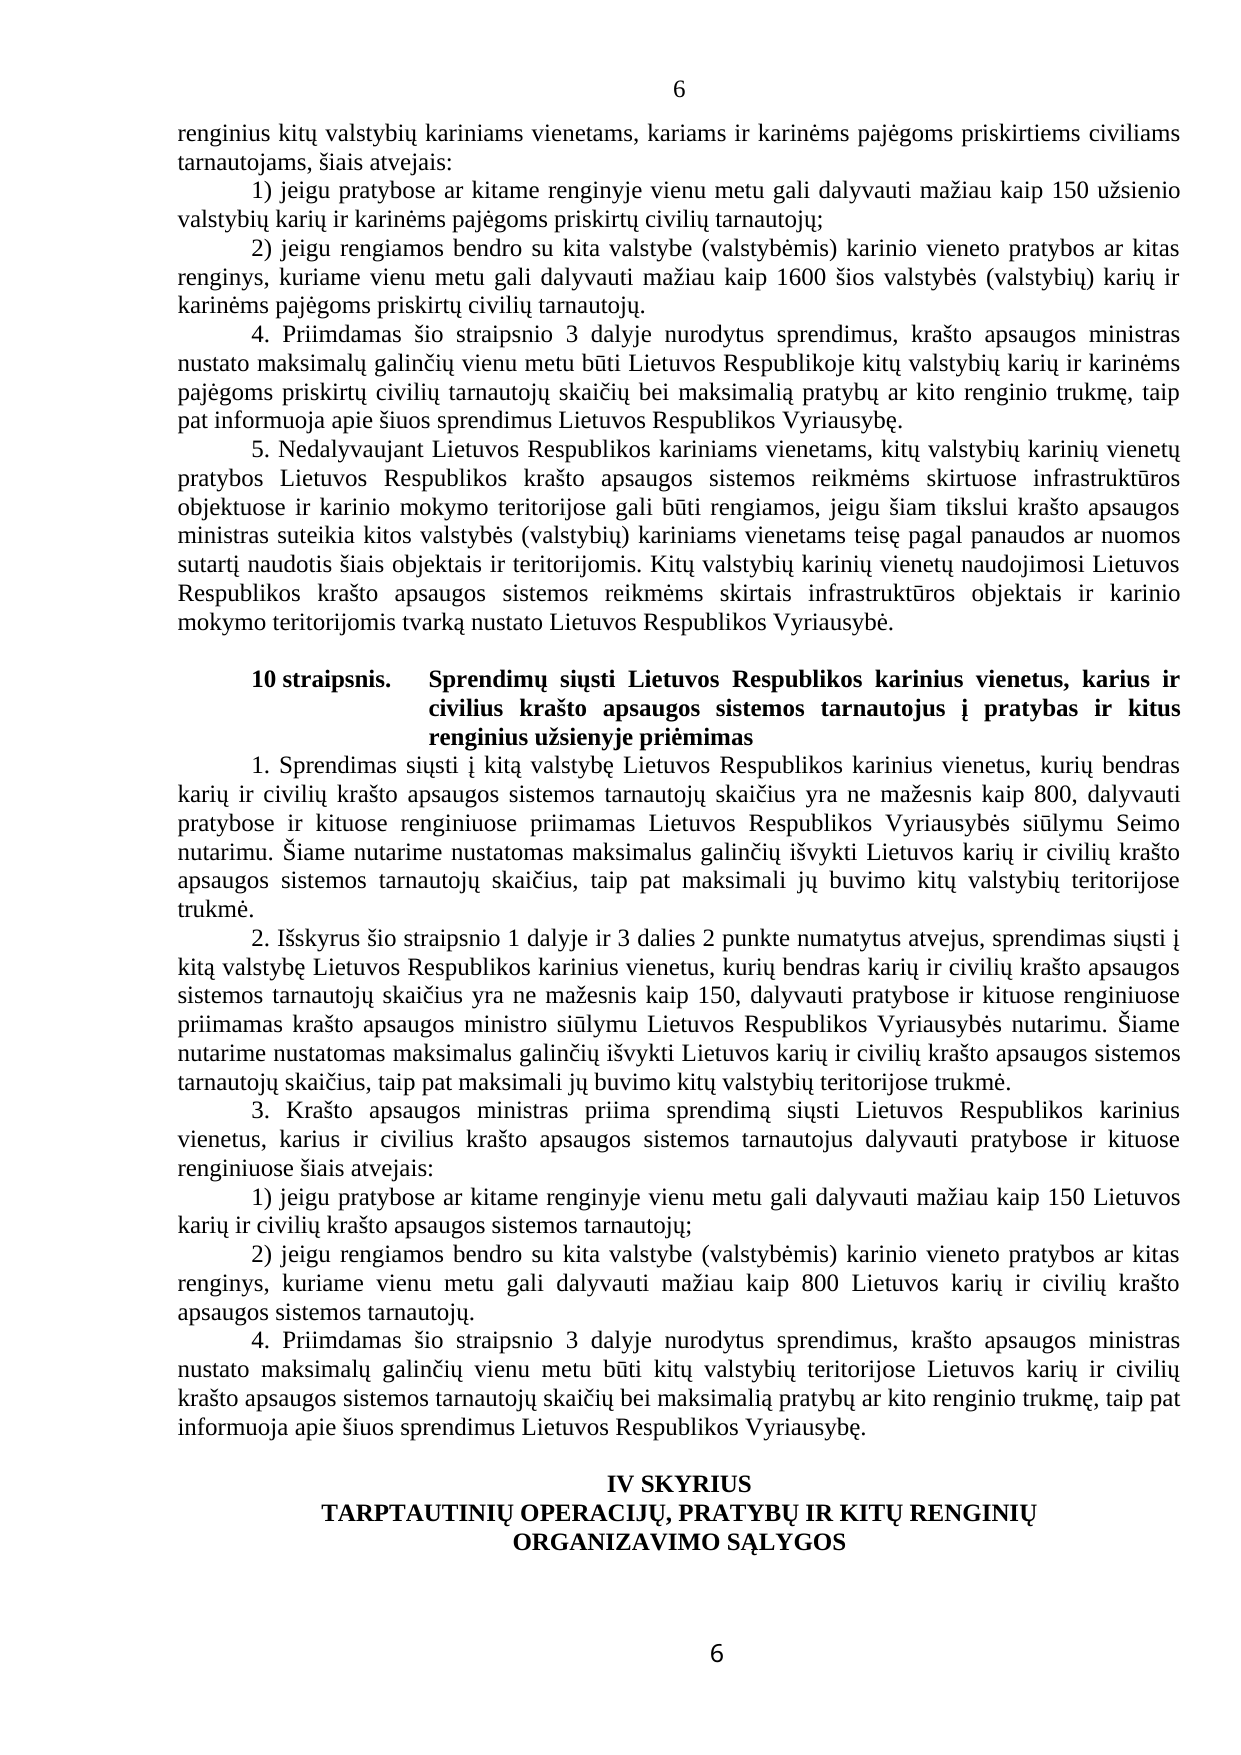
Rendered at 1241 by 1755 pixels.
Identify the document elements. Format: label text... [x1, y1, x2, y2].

text ORGANIZAVIMO SĄLYGOS [177, 1527, 1181, 1556]
text 1) jeigu pratybose ar kitame renginyje vienu metu gali dalyvauti mažiau kaip 150 užsienio valstybių karių ir karinėms pajėgoms priskirtų civilių tarnautojų; [177, 176, 1181, 233]
text 1) jeigu pratybose ar kitame renginyje vienu metu gali dalyvauti mažiau kaip 150 Lietuvos karių ir civilių krašto apsaugos sistemos tarnautojų; [177, 1182, 1181, 1239]
text TARPTAUTINIŲ OPERACIJŲ, PRATYBŲ IR KITŲ RENGINIŲ [177, 1498, 1181, 1527]
text 5. Nedalyvaujant Lietuvos Respublikos kariniams vienetams, kitų valstybių karinių vienetų pratybos Lietuvos Respublikos krašto apsaugos sistemos reikmėms skirtuose infrastruktūros objektuose ir karinio mokymo teritorijose gali būti rengiamos, jeigu šiam tikslui krašto apsaugos ministras suteikia kitos valstybės (valstybių) kariniams vienetams teisę pagal panaudos ar nuomos sutartį naudotis šiais objektais ir teritorijomis. Kitų valstybių karinių vienetų naudojimosi Lietuvos Respublikos krašto apsaugos sistemos reikmėms skirtais infrastruktūros objektais ir karinio mokymo teritorijomis tvarką nustato Lietuvos Respublikos Vyriausybė. [177, 434, 1181, 636]
text 3. Krašto apsaugos ministras priima sprendimą siųsti Lietuvos Respublikos karinius vienetus, karius ir civilius krašto apsaugos sistemos tarnautojus dalyvauti pratybose ir kituose renginiuose šiais atvejais: [177, 1096, 1181, 1182]
text 1. Sprendimas siųsti į kitą valstybę Lietuvos Respublikos karinius vienetus, kurių bendras karių ir civilių krašto apsaugos sistemos tarnautojų skaičius yra ne mažesnis kaip 800, dalyvauti pratybose ir kituose renginiuose priimamas Lietuvos Respublikos Vyriausybės siūlymu Seimo nutarimu. Šiame nutarime nustatomas maksimalus galinčių išvykti Lietuvos karių ir civilių krašto apsaugos sistemos tarnautojų skaičius, taip pat maksimali jų buvimo kitų valstybių teritorijose trukmė. [177, 751, 1181, 923]
text 4. Priimdamas šio straipsnio 3 dalyje nurodytus sprendimus, krašto apsaugos ministras nustato maksimalų galinčių vienu metu būti kitų valstybių teritorijose Lietuvos karių ir civilių krašto apsaugos sistemos tarnautojų skaičių bei maksimalią pratybų ar kito renginio trukmę, taip pat informuoja apie šiuos sprendimus Lietuvos Respublikos Vyriausybę. [177, 1326, 1181, 1441]
text IV SKYRIUS [177, 1469, 1181, 1498]
text 2) jeigu rengiamos bendro su kita valstybe (valstybėmis) karinio vieneto pratybos ar kitas renginys, kuriame vienu metu gali dalyvauti mažiau kaip 1600 šios valstybės (valstybių) karių ir karinėms pajėgoms priskirtų civilių tarnautojų. [177, 233, 1181, 319]
text 2) jeigu rengiamos bendro su kita valstybe (valstybėmis) karinio vieneto pratybos ar kitas renginys, kuriame vienu metu gali dalyvauti mažiau kaip 800 Lietuvos karių ir civilių krašto apsaugos sistemos tarnautojų. [177, 1239, 1181, 1326]
text renginius kitų valstybių kariniams vienetams, kariams ir karinėms pajėgoms priskirtiems civiliams tarnautojams, šiais atvejais: [177, 118, 1181, 176]
text 4. Priimdamas šio straipsnio 3 dalyje nurodytus sprendimus, krašto apsaugos ministras nustato maksimalų galinčių vienu metu būti Lietuvos Respublikoje kitų valstybių karių ir karinėms pajėgoms priskirtų civilių tarnautojų skaičių bei maksimalią pratybų ar kito renginio trukmę, taip pat informuoja apie šiuos sprendimus Lietuvos Respublikos Vyriausybę. [177, 319, 1181, 434]
text 2. Išskyrus šio straipsnio 1 dalyje ir 3 dalies 2 punkte numatytus atvejus, sprendimas siųsti į kitą valstybę Lietuvos Respublikos karinius vienetus, kurių bendras karių ir civilių krašto apsaugos sistemos tarnautojų skaičius yra ne mažesnis kaip 150, dalyvauti pratybose ir kituose renginiuose priimamas krašto apsaugos ministro siūlymu Lietuvos Respublikos Vyriausybės nutarimu. Šiame nutarime nustatomas maksimalus galinčių išvykti Lietuvos karių ir civilių krašto apsaugos sistemos tarnautojų skaičius, taip pat maksimali jų buvimo kitų valstybių teritorijose trukmė. [177, 923, 1181, 1096]
text 10 straipsnis. Sprendimų siųsti Lietuvos Respublikos karinius vienetus, karius ir civilius krašto apsaugos sistemos tarnautojus į pratybas ir kitus renginius užsienyje priėmimas [251, 664, 1181, 751]
